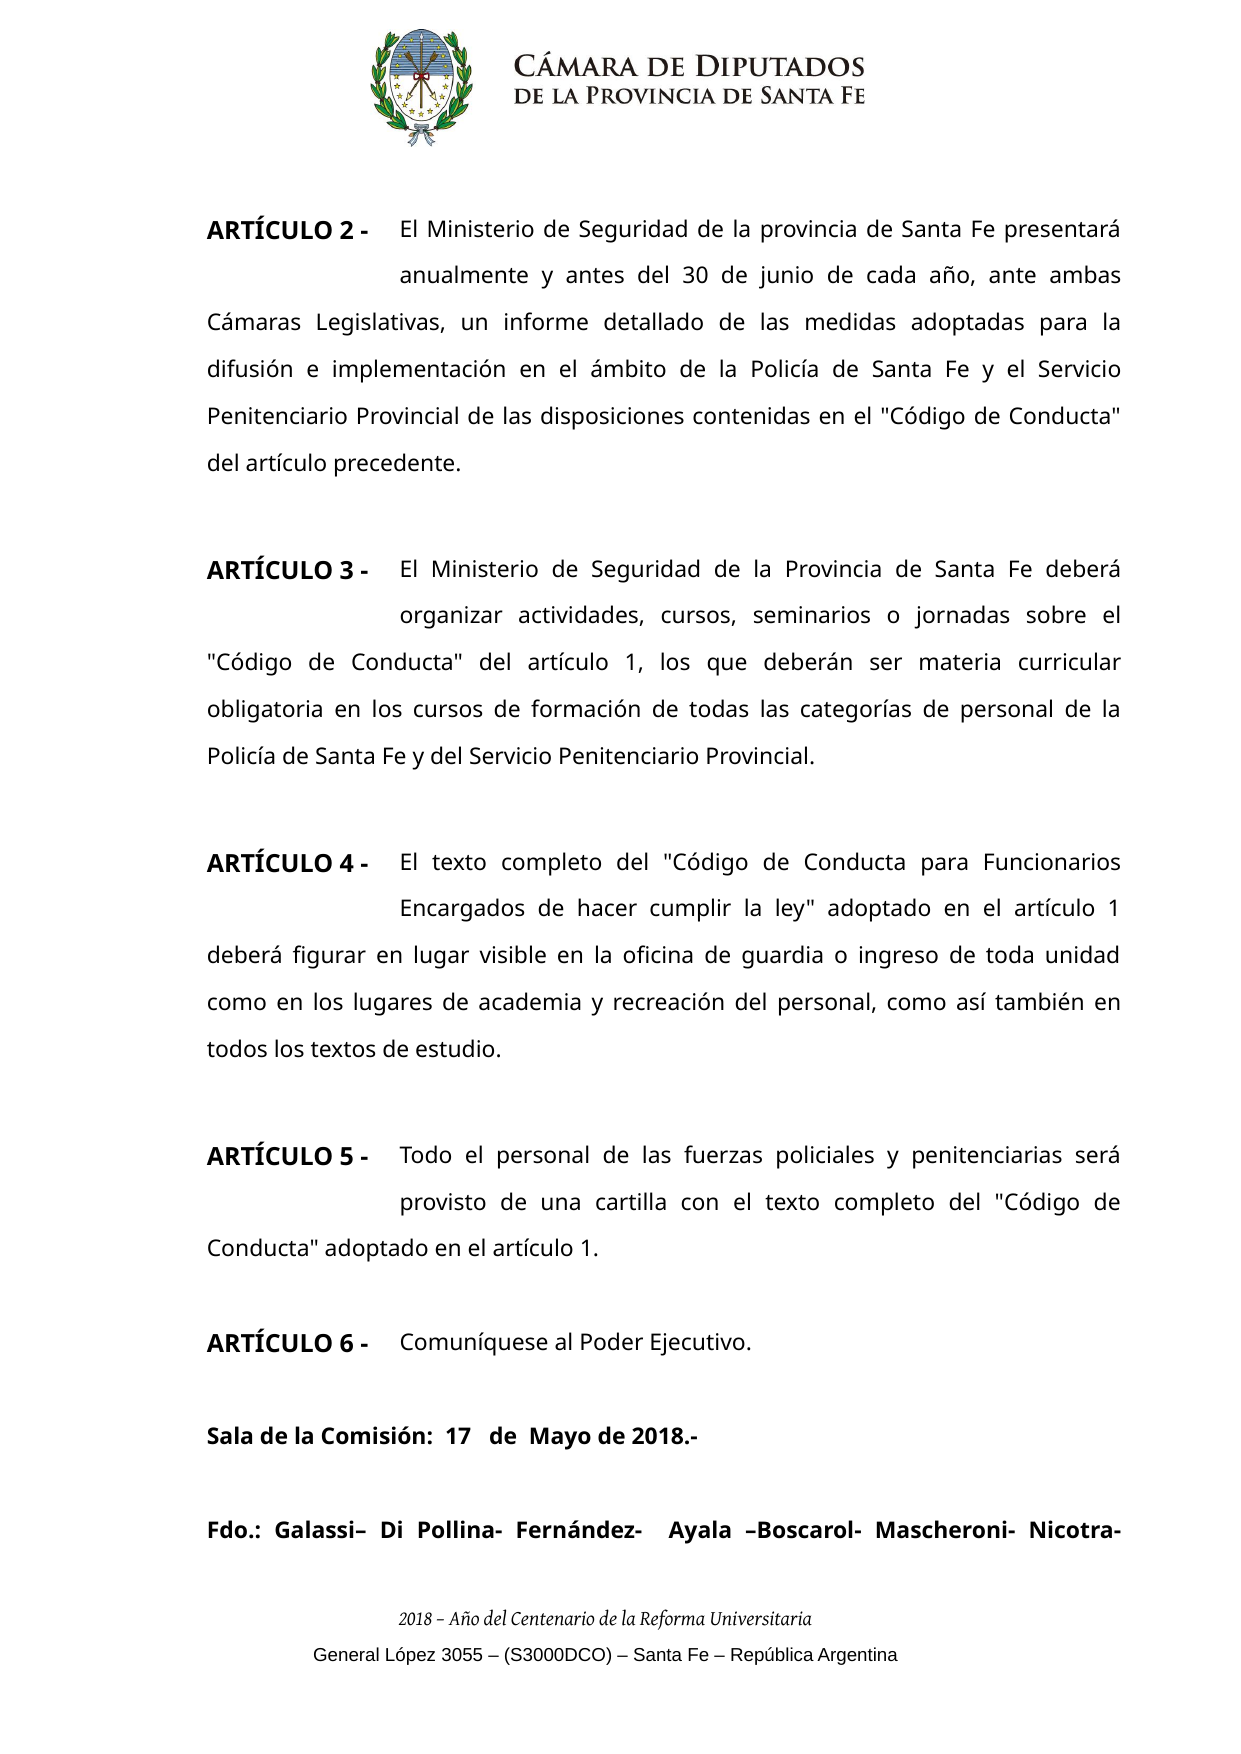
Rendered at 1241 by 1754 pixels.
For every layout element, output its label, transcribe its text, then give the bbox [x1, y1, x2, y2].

text Todo el personal de las fuerzas policiales y penitenciarias será provisto de una cartilla con el texto completo del "Código de Conducta" adoptado en el artículo 1. [207, 1138, 1122, 1263]
table_header ARTÍCULO 5 - [207, 1139, 399, 1189]
table_header ARTÍCULO 3 - [207, 553, 399, 603]
table_header ARTÍCULO 4 - [207, 846, 399, 896]
table_header ARTÍCULO 2 - [207, 213, 399, 263]
text El Ministerio de Seguridad de la provincia de Santa Fe presentará anualmente y antes del 30 de junio de cada año, ante ambas Cámaras Legislativas, un informe detallado de las medidas adoptadas para la difusión e implementación en el ámbito de la Policía de Santa Fe y el Servicio Penitenciario Provincial de las disposiciones contenidas en el "Código de Conducta" del artículo precedente. [207, 213, 1122, 478]
text Sala de la Comisión: 17 de Mayo de 2018.- [207, 1420, 1122, 1451]
text El texto completo del "Código de Conducta para Funcionarios Encargados de hacer cumplir la ley" adoptado en el artículo 1 deberá figurar en lugar visible en la oficina de guardia o ingreso de toda unidad como en los lugares de academia y recreación del personal, como así también en todos los textos de estudio. [207, 846, 1122, 1064]
text Comuníquese al Poder Ejecutivo. [399, 1326, 1122, 1357]
picture [370, 29, 865, 151]
text Fdo.: Galassi– Di Pollina- Fernández- Ayala –Boscarol- Mascheroni- Nicotra- [207, 1513, 1122, 1545]
table_header ARTÍCULO 6 - [207, 1326, 399, 1376]
text El Ministerio de Seguridad de la Provincia de Santa Fe deberá organizar actividades, cursos, seminarios o jornadas sobre el "Código de Conducta" del artículo 1, los que deberán ser materia curricular obligatoria en los cursos de formación de todas las categorías de personal de la Policía de Santa Fe y del Servicio Penitenciario Provincial. [207, 552, 1122, 771]
